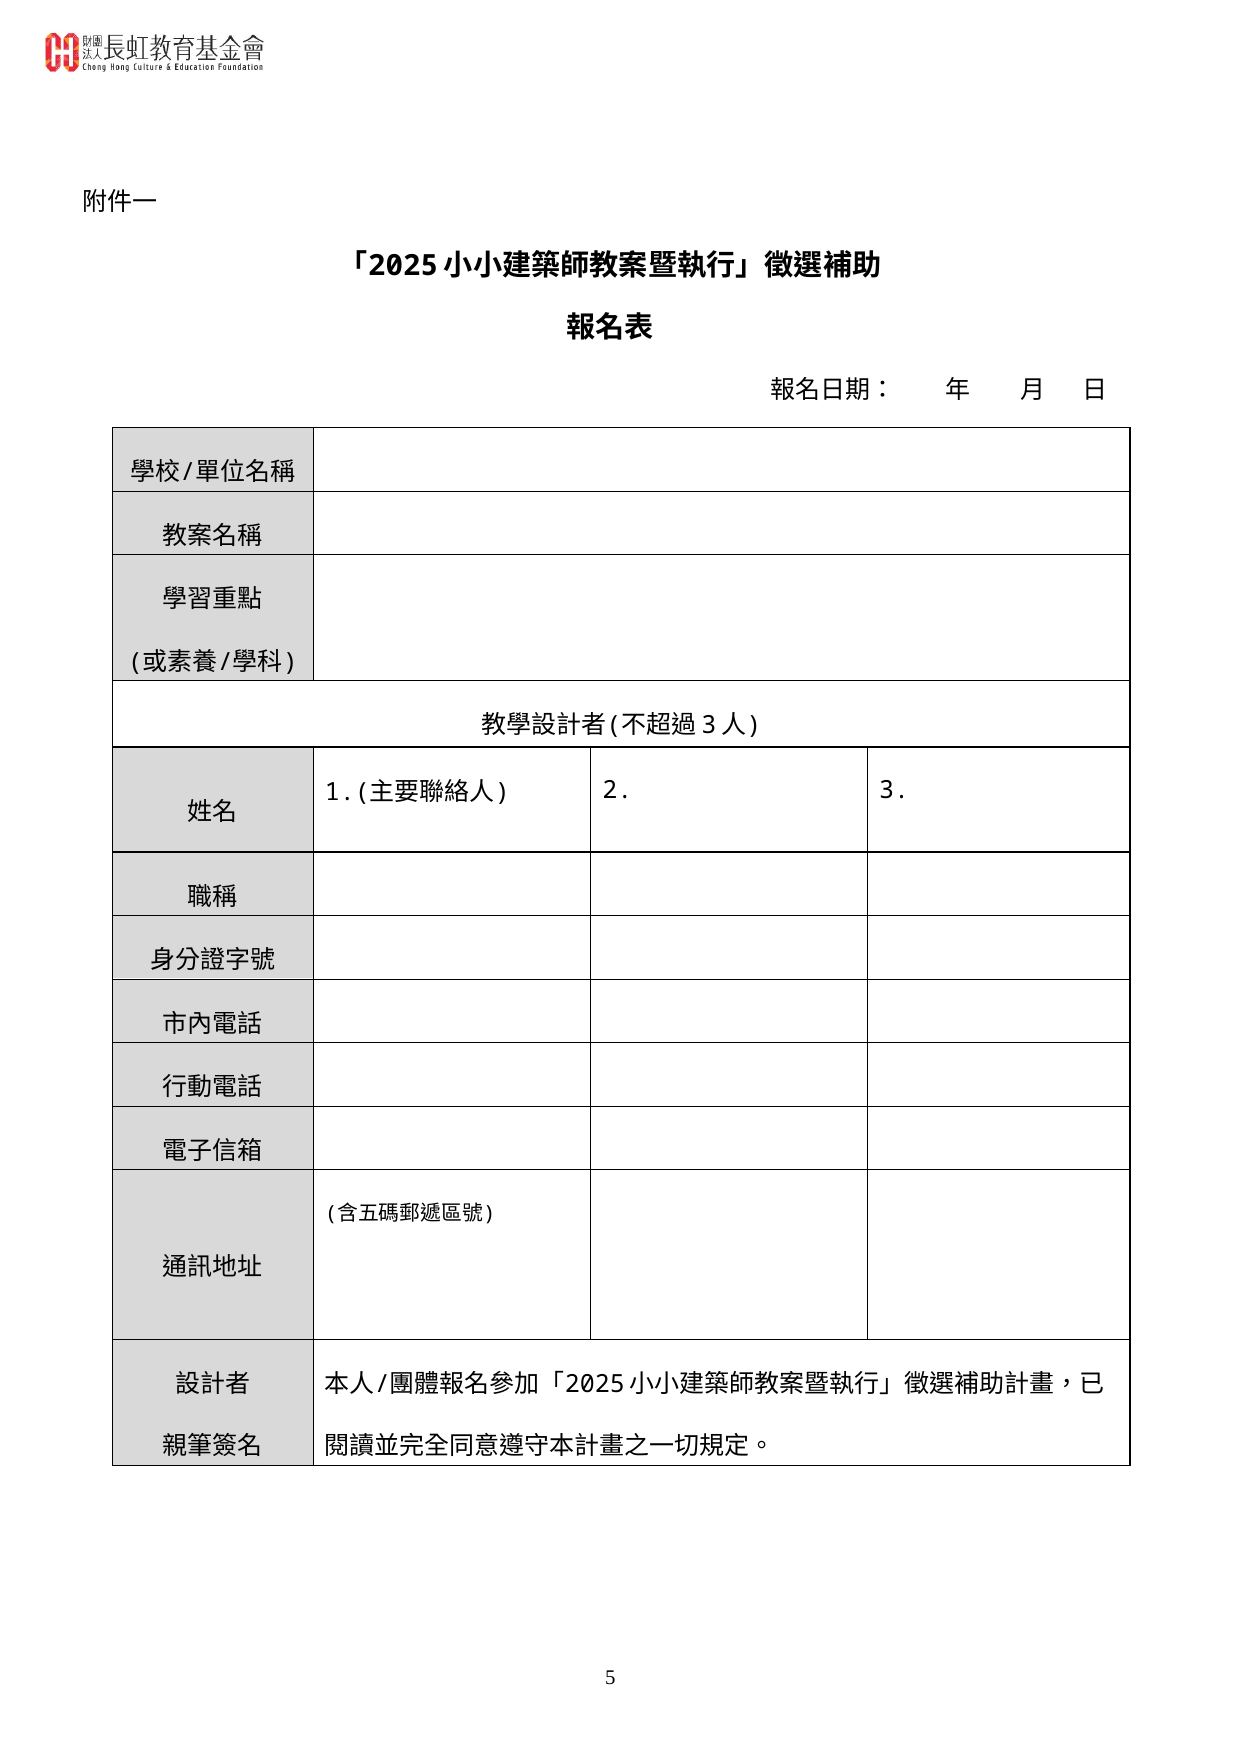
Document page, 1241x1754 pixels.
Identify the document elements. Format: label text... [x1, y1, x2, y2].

text 報名表 [112, 283, 1107, 346]
table_cell 姓名 [113, 748, 313, 851]
table_cell [868, 1043, 1129, 1106]
table_cell 電子信箱 [113, 1107, 313, 1169]
table_cell 學習重點 (或素養/學科) [113, 555, 313, 680]
table_cell [591, 1107, 867, 1169]
table_cell 教案名稱 [113, 492, 313, 554]
text 報名日期： 年 月 日 [112, 346, 1107, 408]
table_cell 教學設計者(不超過3人) [113, 681, 1129, 746]
table_cell [591, 916, 867, 978]
table_header 學校/單位名稱 [113, 428, 313, 491]
table_cell 設計者 親筆簽名 [113, 1340, 313, 1465]
text 附件一 [83, 158, 1107, 221]
table_cell [591, 1043, 867, 1106]
table_cell 3. [868, 748, 1129, 851]
table_cell [868, 980, 1129, 1042]
table_cell [591, 980, 867, 1042]
table_cell [868, 916, 1129, 978]
table_cell [591, 1170, 867, 1339]
table_cell 行動電話 [113, 1043, 313, 1106]
table_cell [314, 916, 590, 978]
table_cell 本人/團體報名參加「2025小小建築師教案暨執行」徵選補助計畫，已閱讀並完全同意遵守本計畫之一切規定。 [314, 1340, 1129, 1465]
table_cell [868, 1170, 1129, 1339]
table_cell [314, 492, 1129, 554]
table_cell [591, 853, 867, 915]
table_cell [868, 1107, 1129, 1169]
table_cell [314, 1107, 590, 1169]
table_cell 市內電話 [113, 980, 313, 1042]
table_cell [868, 853, 1129, 915]
text 「2025小小建築師教案暨執行」徵選補助 [112, 221, 1107, 283]
table_cell [314, 853, 590, 915]
table_header [314, 428, 1129, 491]
table_cell [314, 1043, 590, 1106]
table_cell 1.(主要聯絡人) [314, 748, 590, 851]
table_cell 職稱 [113, 853, 313, 915]
table_cell 2. [591, 748, 867, 851]
table_cell (含五碼郵遞區號) [314, 1170, 590, 1339]
table_cell [314, 980, 590, 1042]
table_cell 身分證字號 [113, 916, 313, 978]
table_cell 通訊地址 [113, 1170, 313, 1339]
table_cell [314, 555, 1129, 680]
